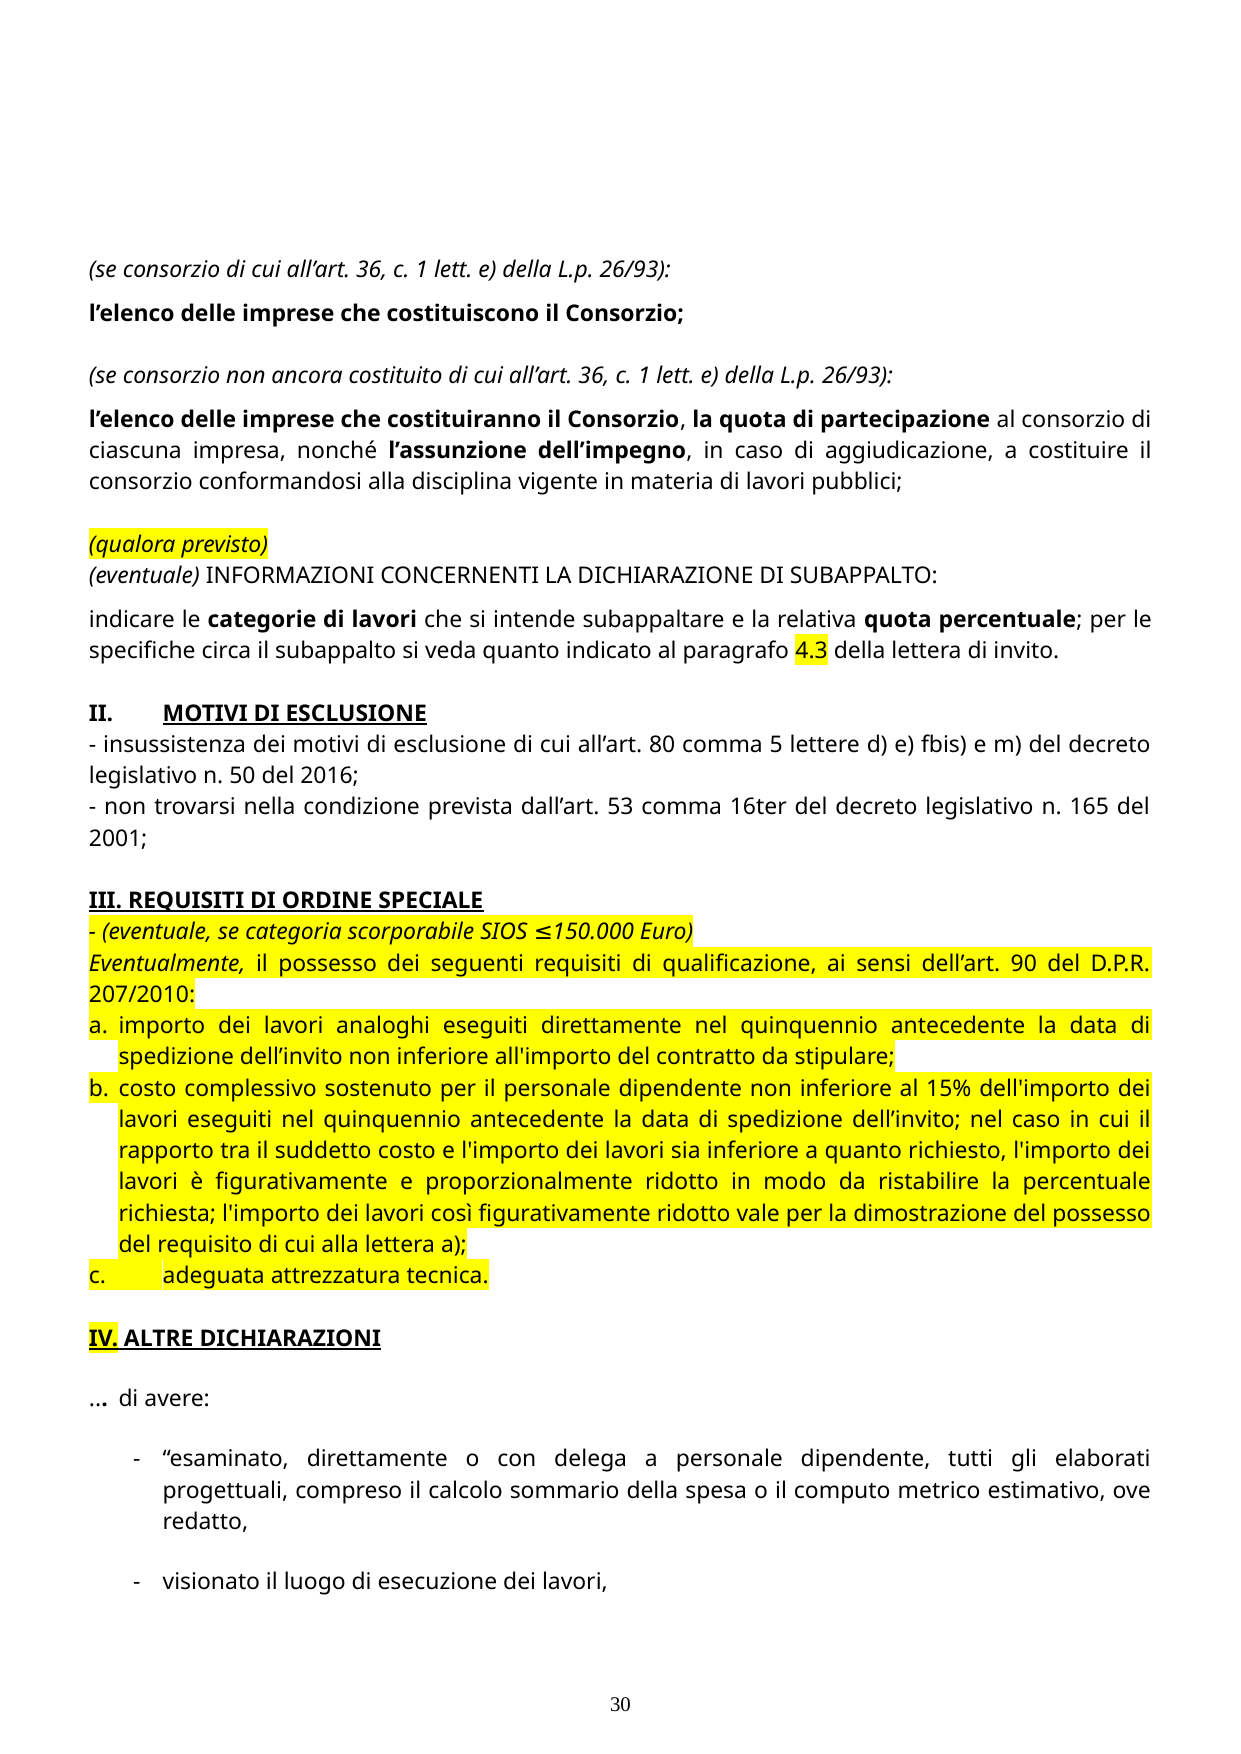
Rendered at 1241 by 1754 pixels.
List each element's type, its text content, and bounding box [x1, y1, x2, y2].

text a. importo dei lavori analoghi eseguiti direttamente nel quinquennio antecedente la data di spedizione dell’invito non inferiore all'importo del contratto da stipulare; [89, 1009, 1152, 1072]
text III. REQUISITI DI ORDINE SPECIALE [89, 884, 1152, 915]
text - “esaminato, direttamente o con delega a personale dipendente, tutti gli elaborati progettuali, compreso il calcolo sommario della spesa o il computo metrico estimativo, ove redatto, [133, 1442, 1152, 1536]
text II. MOTIVI DI ESCLUSIONE [89, 697, 1152, 728]
text l’elenco delle imprese che costituiranno il Consorzio, la quota di partecipazione al consorzio di ciascuna impresa, nonché l’assunzione dell’impegno, in caso di aggiudicazione, a costituire il consorzio conformandosi alla disciplina vigente in materia di lavori pubblici; [89, 403, 1152, 497]
text Eventualmente, il possesso dei seguenti requisiti di qualificazione, ai sensi dell’art. 90 del D.P.R. 207/2010: [89, 947, 1152, 1009]
text - insussistenza dei motivi di esclusione di cui all’art. 80 comma 5 lettere d) e) fbis) e m) del decreto legislativo n. 50 del 2016; [89, 728, 1152, 790]
text ... di avere: [89, 1382, 1152, 1413]
text (se consorzio non ancora costituito di cui all’art. 36, c. 1 lett. e) della L.p. 26/93): [89, 359, 1152, 390]
text - non trovarsi nella condizione prevista dall’art. 53 comma 16ter del decreto legislativo n. 165 del 2001; [89, 790, 1152, 853]
text IV. ALTRE DICHIARAZIONI [89, 1322, 1152, 1353]
text l’elenco delle imprese che costituiscono il Consorzio; [89, 297, 1152, 328]
text b. costo complessivo sostenuto per il personale dipendente non inferiore al 15% dell'importo dei lavori eseguiti nel quinquennio antecedente la data di spedizione dell’invito; nel caso in cui il rapporto tra il suddetto costo e l'importo dei lavori sia inferiore a quanto richiesto, l'importo dei lavori è figurativamente e proporzionalmente ridotto in modo da ristabilire la percentuale richiesta; l'importo dei lavori così figurativamente ridotto vale per la dimostrazione del possesso del requisito di cui alla lettera a); [89, 1072, 1152, 1259]
text (qualora previsto) [89, 528, 1152, 559]
text - (eventuale, se categoria scorporabile SIOS ≤150.000 Euro) [89, 915, 1152, 947]
text indicare le categorie di lavori che si intende subappaltare e la relativa quota percentuale; per le specifiche circa il subappalto si veda quanto indicato al paragrafo 4.3 della lettera di invito. [89, 603, 1152, 665]
text c. adeguata attrezzatura tecnica. [89, 1259, 1152, 1290]
text - visionato il luogo di esecuzione dei lavori, [133, 1565, 1152, 1597]
text (eventuale) INFORMAZIONI CONCERNENTI LA DICHIARAZIONE DI SUBAPPALTO: [89, 559, 1152, 590]
text (se consorzio di cui all’art. 36, c. 1 lett. e) della L.p. 26/93): [89, 253, 1152, 284]
